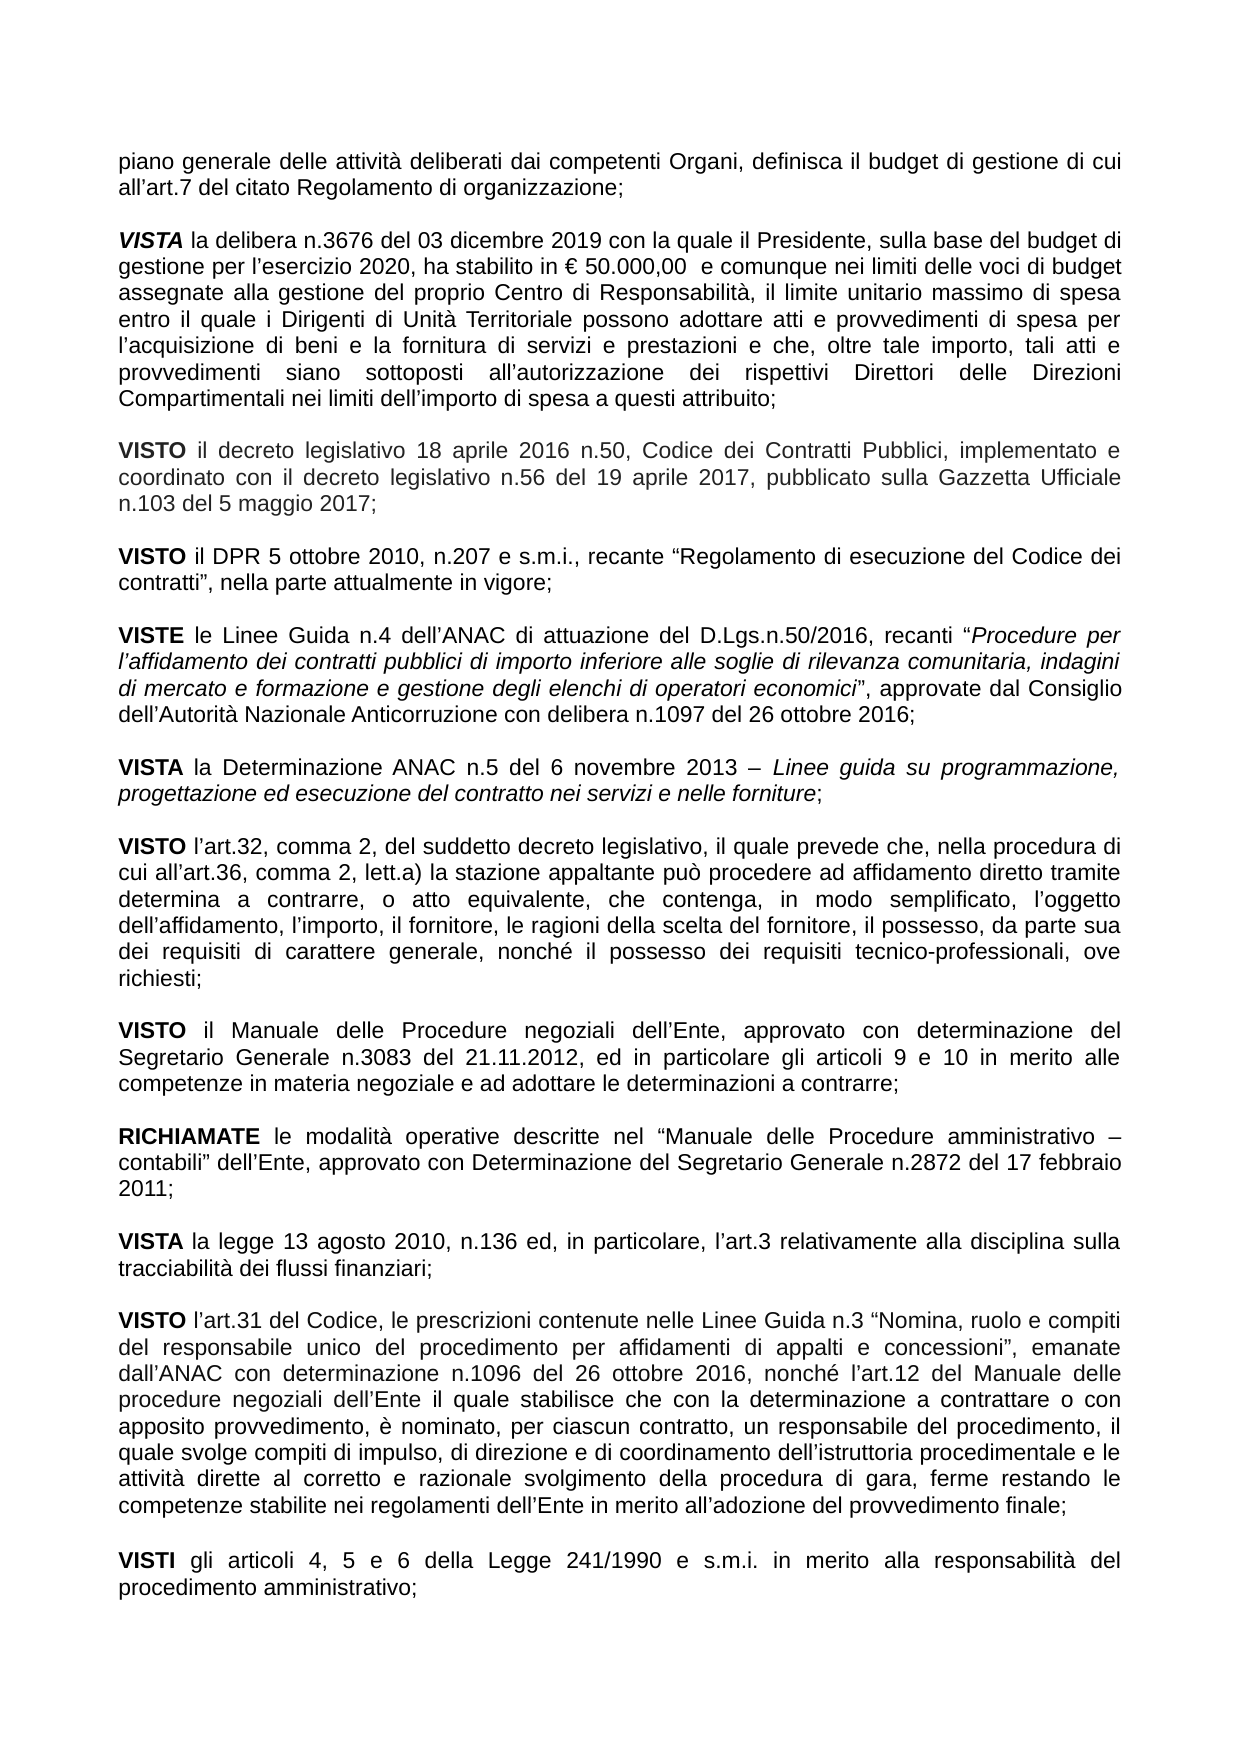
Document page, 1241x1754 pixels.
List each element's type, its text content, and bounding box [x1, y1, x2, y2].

text VISTO il decreto legislativo 18 aprile 2016 n.50, Codice dei Contratti Pubblici, implementato e coordinato con il decreto legislativo n.56 del 19 aprile 2017, pubblicato sulla Gazzetta Ufficiale n.103 del 5 maggio 2017; [118, 437, 1122, 517]
text piano generale delle attività deliberati dai competenti Organi, definisca il budget di gestione di cui all’art.7 del citato Regolamento di organizzazione; [118, 148, 1122, 200]
text VISTE le Linee Guida n.4 dell’ANAC di attuazione del D.Lgs.n.50/2016, recanti “Procedure per l’affidamento dei contratti pubblici di importo inferiore alle soglie di rilevanza comunitaria, indagini di mercato e formazione e gestione degli elenchi di operatori economici”, approvate dal Consiglio dell’Autorità Nazionale Anticorruzione con delibera n.1097 del 26 ottobre 2016; [118, 622, 1122, 727]
text VISTA la Determinazione ANAC n.5 del 6 novembre 2013 – Linee guida su programmazione, progettazione ed esecuzione del contratto nei servizi e nelle forniture; [118, 754, 1122, 806]
text VISTO il DPR 5 ottobre 2010, n.207 e s.m.i., recante “Regolamento di esecuzione del Codice dei contratti”, nella parte attualmente in vigore; [118, 543, 1122, 596]
text VISTI gli articoli 4, 5 e 6 della Legge 241/1990 e s.m.i. in merito alla responsabilità del procedimento amministrativo; [118, 1547, 1122, 1600]
text VISTO il Manuale delle Procedure negoziali dell’Ente, approvato con determinazione del Segretario Generale n.3083 del 21.11.2012, ed in particolare gli articoli 9 e 10 in merito alle competenze in materia negoziale e ad adottare le determinazioni a contrarre; [118, 1017, 1122, 1096]
text VISTO l’art.31 del Codice, le prescrizioni contenute nelle Linee Guida n.3 “Nomina, ruolo e compiti del responsabile unico del procedimento per affidamenti di appalti e concessioni”, emanate dall’ANAC con determinazione n.1096 del 26 ottobre 2016, nonché l’art.12 del Manuale delle procedure negoziali dell’Ente il quale stabilisce che con la determinazione a contrattare o con apposito provvedimento, è nominato, per ciascun contratto, un responsabile del procedimento, il quale svolge compiti di impulso, di direzione e di coordinamento dell’istruttoria procedimentale e le attività dirette al corretto e razionale svolgimento della procedura di gara, ferme restando le competenze stabilite nei regolamenti dell’Ente in merito all’adozione del provvedimento finale; [118, 1307, 1122, 1518]
text VISTO l’art.32, comma 2, del suddetto decreto legislativo, il quale prevede che, nella procedura di cui all’art.36, comma 2, lett.a) la stazione appaltante può procedere ad affidamento diretto tramite determina a contrarre, o atto equivalente, che contenga, in modo semplificato, l’oggetto dell’affidamento, l’importo, il fornitore, le ragioni della scelta del fornitore, il possesso, da parte sua dei requisiti di carattere generale, nonché il possesso dei requisiti tecnico-professionali, ove richiesti; [118, 833, 1122, 991]
title VISTA la legge 13 agosto 2010, n.136 ed, in particolare, l’art.3 relativamente alla disciplina sulla tracciabilità dei flussi finanziari; [118, 1228, 1122, 1281]
text VISTA la delibera n.3676 del 03 dicembre 2019 con la quale il Presidente, sulla base del budget di gestione per l’esercizio 2020, ha stabilito in € 50.000,00 e comunque nei limiti delle voci di budget assegnate alla gestione del proprio Centro di Responsabilità, il limite unitario massimo di spesa entro il quale i Dirigenti di Unità Territoriale possono adottare atti e provvedimenti di spesa per l’acquisizione di beni e la fornitura di servizi e prestazioni e che, oltre tale importo, tali atti e provvedimenti siano sottoposti all’autorizzazione dei rispettivi Direttori delle Direzioni Compartimentali nei limiti dell’importo di spesa a questi attribuito; [118, 227, 1122, 411]
title RICHIAMATE le modalità operative descritte nel “Manuale delle Procedure amministrativo – contabili” dell’Ente, approvato con Determinazione del Segretario Generale n.2872 del 17 febbraio 2011; [118, 1123, 1122, 1202]
